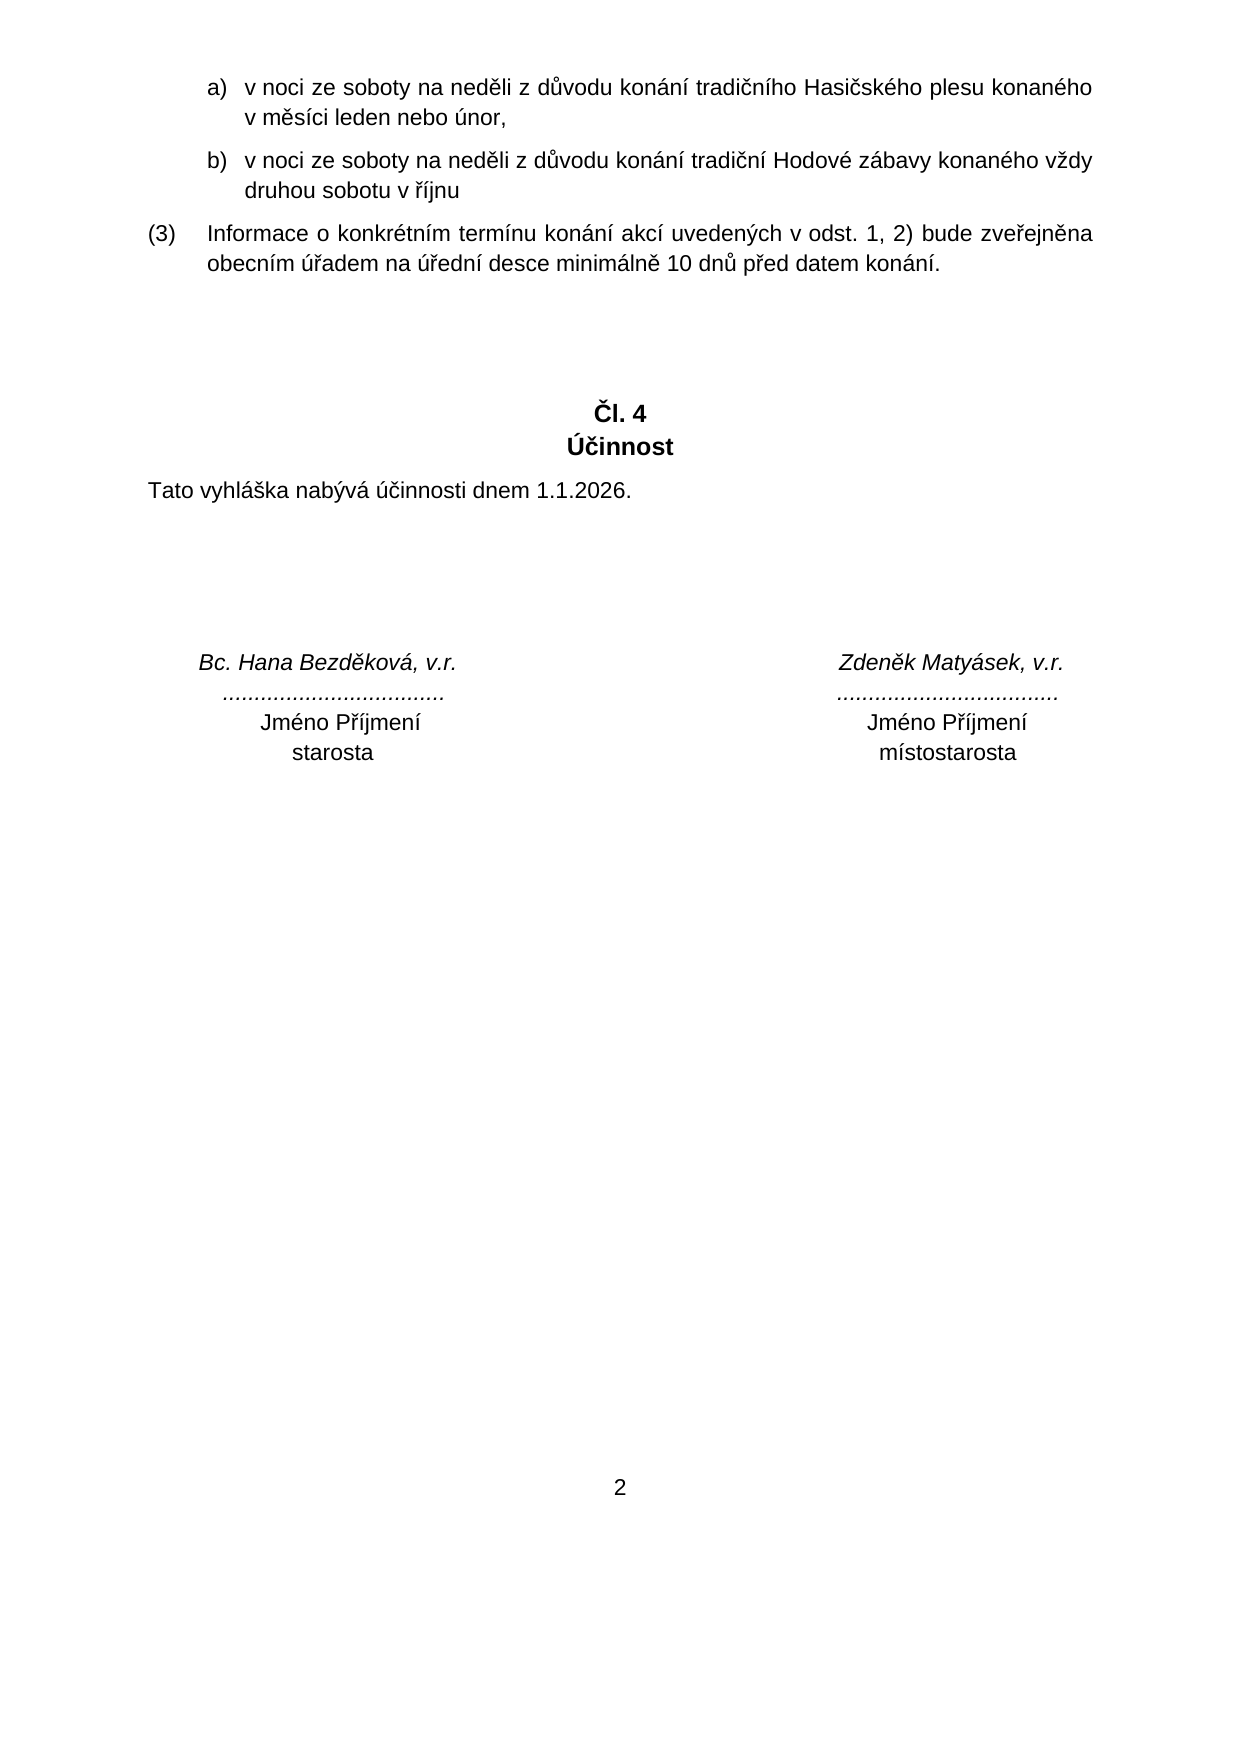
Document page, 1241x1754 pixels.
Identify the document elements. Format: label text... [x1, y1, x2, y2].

list v noci ze soboty na neděli z důvodu konání tradiční Hodové zábavy konaného vždy druhou sobotu v říjnu [207, 147, 1092, 203]
text Účinnost [148, 432, 1092, 460]
text Tato vyhláška nabývá účinnosti dnem 1.1.2026. [148, 477, 1092, 503]
list v noci ze soboty na neděli z důvodu konání tradičního Hasičského plesu konaného v měsíci leden nebo únor, [207, 74, 1092, 130]
text Bc. Hana Bezděková, v.r. Zdeněk Matyásek, v.r. [148, 649, 1092, 675]
text Jméno Příjmení Jméno Příjmení [148, 709, 1092, 736]
text starosta místostarosta [148, 739, 1092, 766]
list Informace o konkrétním termínu konání akcí uvedených v odst. 1, 2) bude zveřejněna obecním úřadem na úřední desce minimálně 10 dnů před datem konání. [148, 220, 1092, 276]
text ................................... ................................... [148, 679, 1092, 705]
text Čl. 4 [148, 399, 1092, 427]
